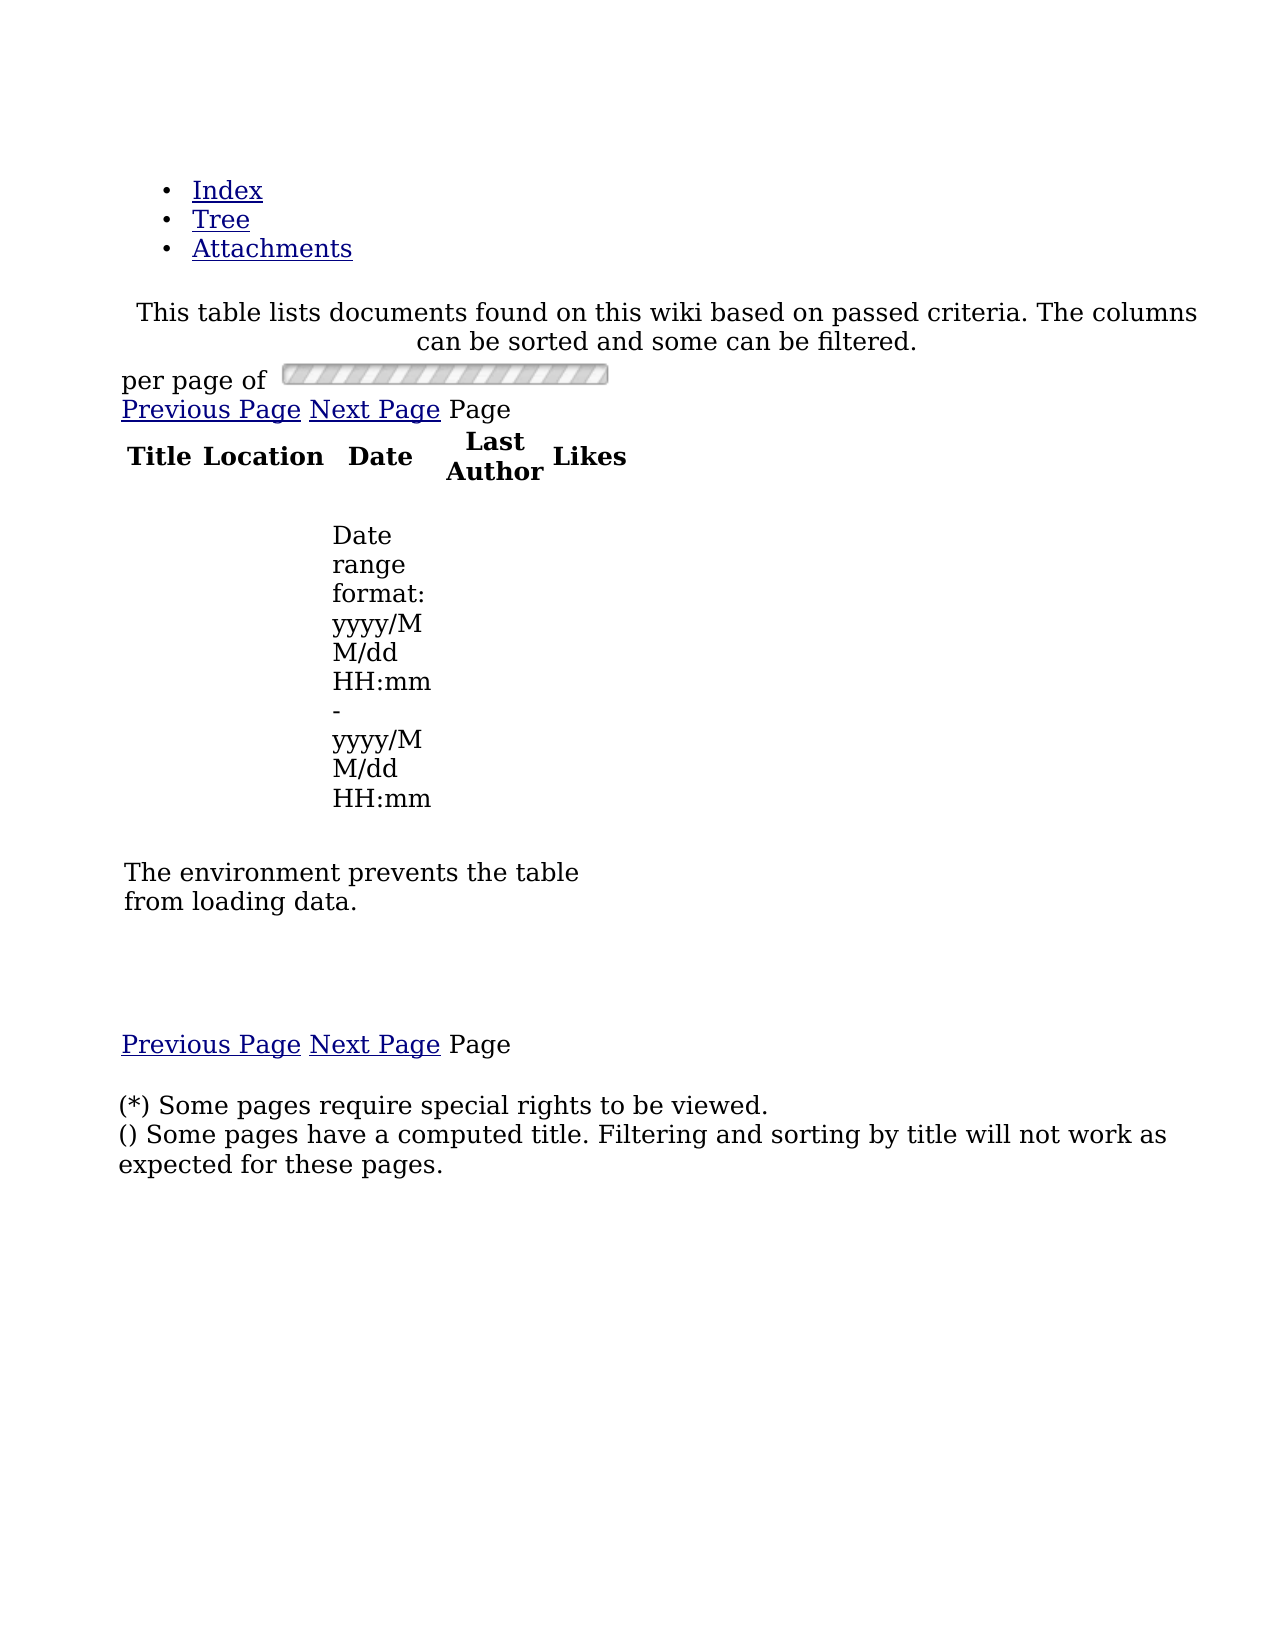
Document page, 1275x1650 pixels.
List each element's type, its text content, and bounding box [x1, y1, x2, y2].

table_cell The environment prevents the table from loading data. [121, 855, 639, 919]
picture [273, 359, 618, 390]
list Attachments [162, 235, 1216, 264]
text () Some pages have a computed title. Filtering and sorting by title will not work as expected for these pages. [118, 1121, 1216, 1179]
table_cell [121, 518, 198, 855]
table_header Location [198, 424, 329, 518]
text This table lists documents found on this wiki based on passed criteria. The columns can be sorted and some can be filtered. [118, 298, 1216, 357]
table_header Title [121, 424, 198, 518]
table_cell Previous Page Next Page Page [118, 1027, 642, 1091]
table_cell [118, 987, 642, 1027]
table_cell [549, 518, 639, 855]
table_cell [121, 919, 639, 984]
table_header per page of Previous Page Next Page Page [118, 357, 642, 987]
text (*) Some pages require special rights to be viewed. [118, 1091, 1216, 1121]
table_cell [440, 518, 549, 855]
table_header Likes [549, 424, 639, 518]
table_cell [198, 518, 329, 855]
table_header Date [329, 424, 440, 518]
table_cell Date range format: yyyy/MM/dd HH:mm - yyyy/MM/dd HH:mm [329, 518, 440, 855]
list Index [162, 176, 1216, 206]
table_header Last Author [440, 424, 549, 518]
list Tree [162, 206, 1216, 235]
